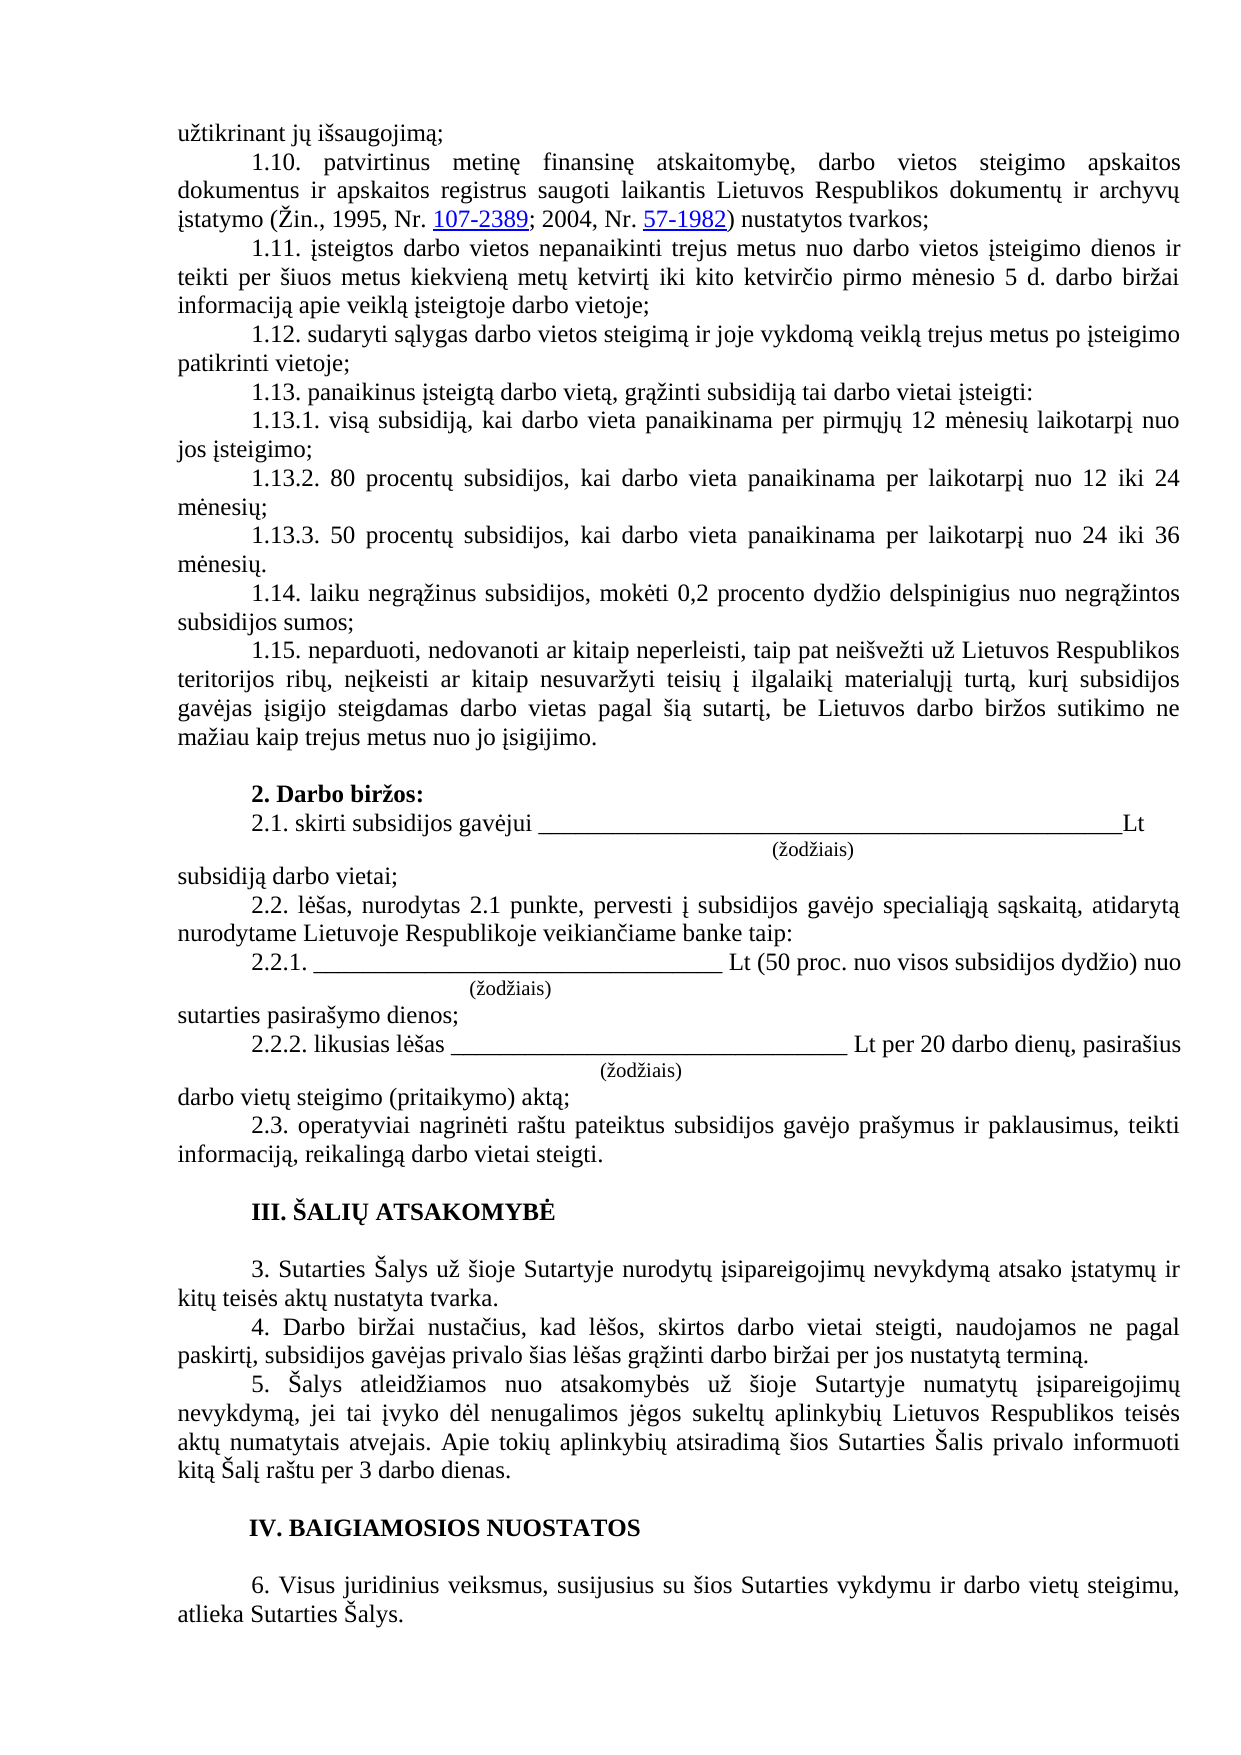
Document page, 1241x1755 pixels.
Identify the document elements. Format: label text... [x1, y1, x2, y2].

text 2.2. lėšas, nurodytas 2.1 punkte, pervesti į subsidijos gavėjo specialiąją sąskaitą, atidarytą nurodytame Lietuvoje Respublikoje veikiančiame banke taip: [177, 890, 1181, 947]
text III. ŠALIŲ ATSAKOMYBĖ [177, 1197, 1181, 1225]
text 1.10. patvirtinus metinę finansinę atskaitomybę, darbo vietos steigimo apskaitos dokumentus ir apskaitos registrus saugoti laikantis Lietuvos Respublikos dokumentų ir archyvų įstatymo (Žin., 1995, Nr. 107-2389; 2004, Nr. 57-1982) nustatytos tvarkos; [177, 147, 1181, 233]
text 2.2.2. likusias lėšas Lt per 20 darbo dienų, pasirašius [177, 1029, 1181, 1057]
text (žodžiais) [177, 837, 1181, 861]
text darbo vietų steigimo (pritaikymo) aktą; [177, 1082, 1181, 1110]
text 2.1. skirti subsidijos gavėjui Lt [177, 808, 1181, 837]
text IV. BAIGIAMOSIOS NUOSTATOS [177, 1513, 1181, 1542]
text 4. Darbo biržai nustačius, kad lėšos, skirtos darbo vietai steigti, naudojamos ne pagal paskirtį, subsidijos gavėjas privalo šias lėšas grąžinti darbo biržai per jos nustatytą terminą. [177, 1312, 1181, 1369]
text (žodžiais) [177, 1057, 1181, 1082]
text 1.11. įsteigtos darbo vietos nepanaikinti trejus metus nuo darbo vietos įsteigimo dienos ir teikti per šiuos metus kiekvieną metų ketvirtį iki kito ketvirčio pirmo mėnesio 5 d. darbo biržai informaciją apie veiklą įsteigtoje darbo vietoje; [177, 233, 1181, 319]
text 1.14. laiku negrąžinus subsidijos, mokėti 0,2 procento dydžio delspinigius nuo negrąžintos subsidijos sumos; [177, 578, 1181, 636]
text užtikrinant jų išsaugojimą; [177, 118, 1181, 147]
text sutarties pasirašymo dienos; [177, 1000, 1181, 1029]
text 6. Visus juridinius veiksmus, susijusius su šios Sutarties vykdymu ir darbo vietų steigimu, atlieka Sutarties Šalys. [177, 1570, 1181, 1628]
text 3. Sutarties Šalys už šioje Sutartyje nurodytų įsipareigojimų nevykdymą atsako įstatymų ir kitų teisės aktų nustatyta tvarka. [177, 1254, 1181, 1312]
text subsidiją darbo vietai; [177, 861, 1181, 890]
text 2.3. operatyviai nagrinėti raštu pateiktus subsidijos gavėjo prašymus ir paklausimus, teikti informaciją, reikalingą darbo vietai steigti. [177, 1110, 1181, 1168]
text 1.15. neparduoti, nedovanoti ar kitaip neperleisti, taip pat neišvežti už Lietuvos Respublikos teritorijos ribų, neįkeisti ar kitaip nesuvaržyti teisių į ilgalaikį materialųjį turtą, kurį subsidijos gavėjas įsigijo steigdamas darbo vietas pagal šią sutartį, be Lietuvos darbo biržos sutikimo ne mažiau kaip trejus metus nuo jo įsigijimo. [177, 636, 1181, 751]
text 5. Šalys atleidžiamos nuo atsakomybės už šioje Sutartyje numatytų įsipareigojimų nevykdymą, jei tai įvyko dėl nenugalimos jėgos sukeltų aplinkybių Lietuvos Respublikos teisės aktų numatytais atvejais. Apie tokių aplinkybių atsiradimą šios Sutarties Šalis privalo informuoti kitą Šalį raštu per 3 darbo dienas. [177, 1369, 1181, 1484]
text 1.13.2. 80 procentų subsidijos, kai darbo vieta panaikinama per laikotarpį nuo 12 iki 24 mėnesių; [177, 463, 1181, 521]
text 1.13. panaikinus įsteigtą darbo vietą, grąžinti subsidiją tai darbo vietai įsteigti: [177, 377, 1181, 406]
text 1.13.1. visą subsidiją, kai darbo vieta panaikinama per pirmųjų 12 mėnesių laikotarpį nuo jos įsteigimo; [177, 406, 1181, 463]
text 1.12. sudaryti sąlygas darbo vietos steigimą ir joje vykdomą veiklą trejus metus po įsteigimo patikrinti vietoje; [177, 319, 1181, 377]
text 2.2.1. Lt (50 proc. nuo visos subsidijos dydžio) nuo [177, 947, 1181, 976]
text (žodžiais) [177, 976, 1181, 1000]
text 2. Darbo biržos: [177, 779, 1181, 808]
text 1.13.3. 50 procentų subsidijos, kai darbo vieta panaikinama per laikotarpį nuo 24 iki 36 mėnesių. [177, 521, 1181, 578]
